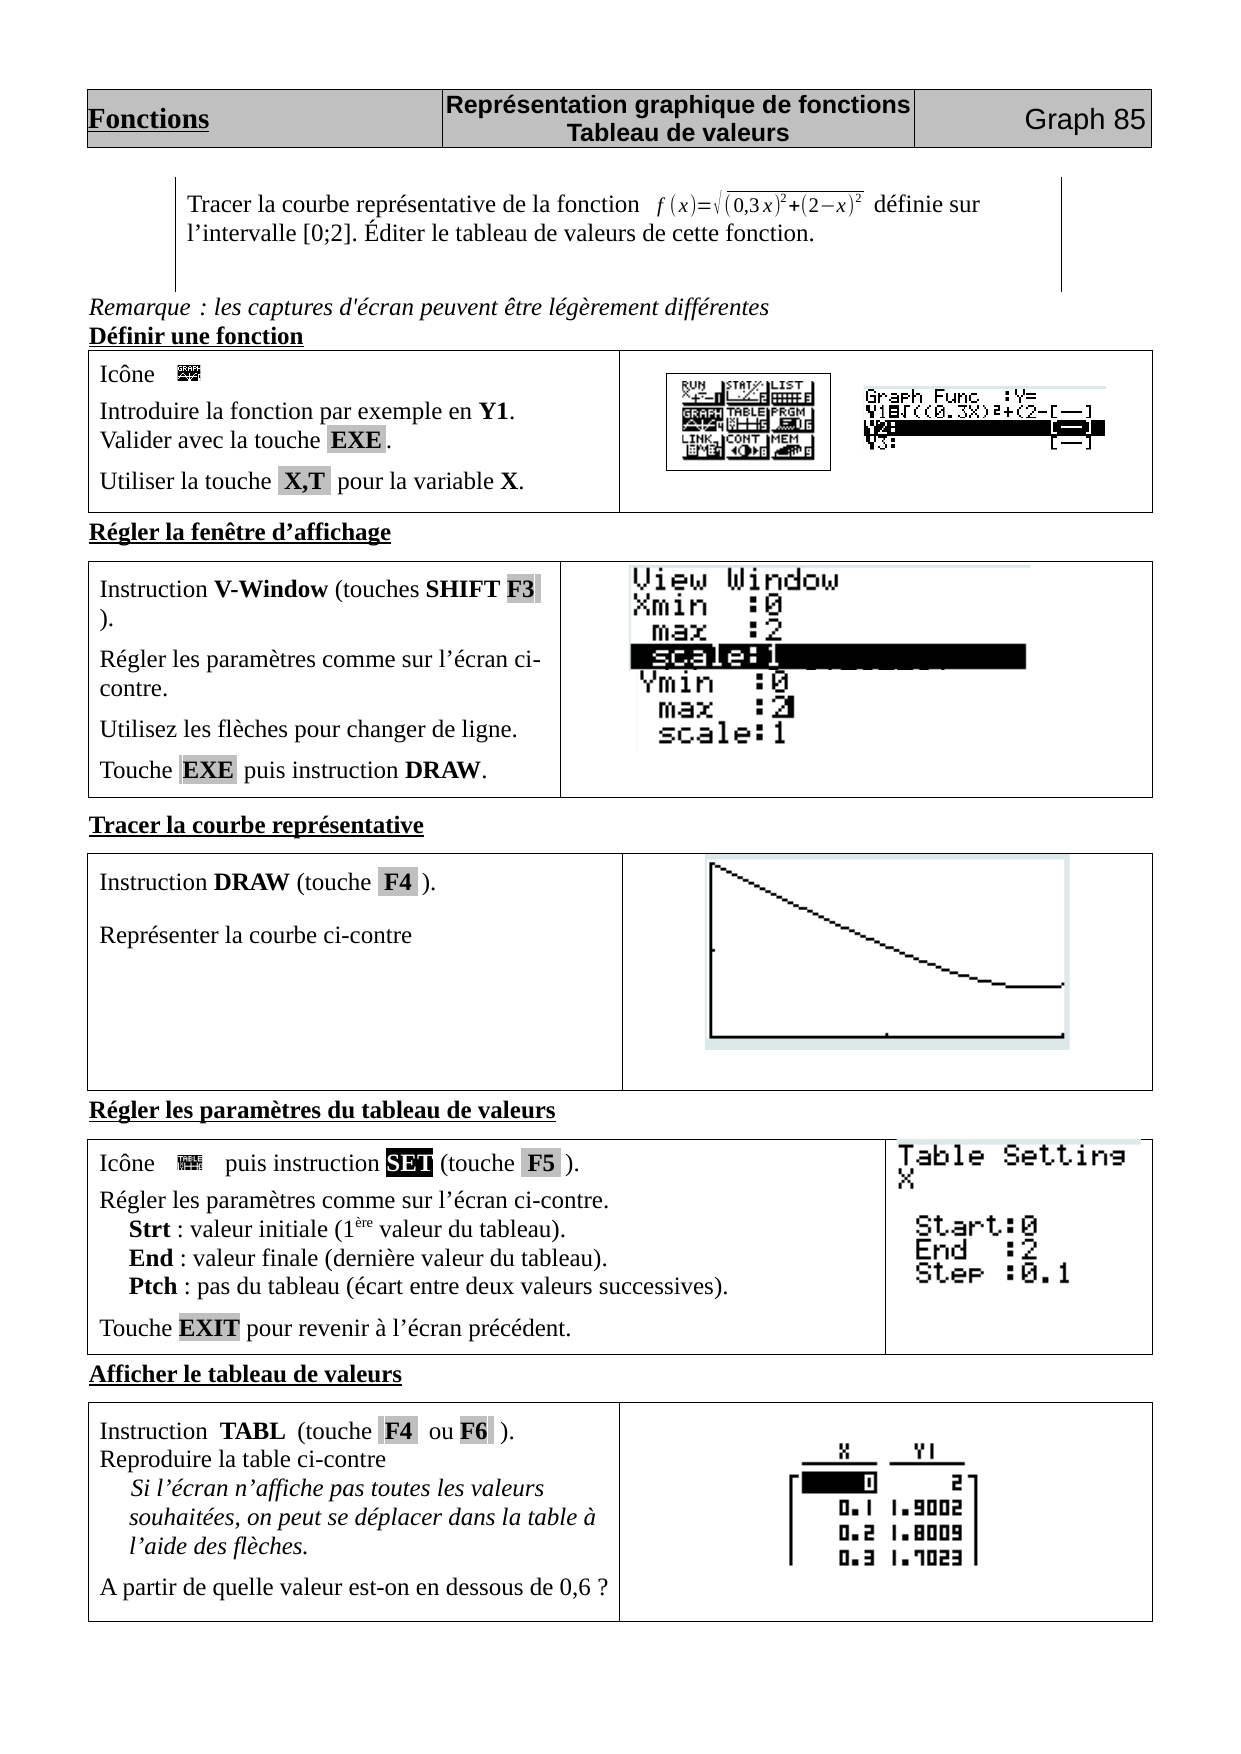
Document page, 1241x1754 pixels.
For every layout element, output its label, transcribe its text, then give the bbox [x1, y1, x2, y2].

picture [774, 1431, 998, 1580]
table_header [620, 351, 1152, 512]
text Définir une fonction [89, 321, 1151, 349]
picture [177, 1155, 203, 1170]
text Afficher le tableau de valeurs [89, 1359, 1151, 1388]
table_header Tracer la courbe représentative de la fonction définie sur l’intervalle [0;2]. Éditer le tableau de valeurs de cette fonction. [176, 177, 1061, 292]
picture [682, 381, 815, 462]
table_header Icône puis instruction SET (touche F5 ). Régler les paramètres comme sur l’écran ci-contre. Strt : valeur initiale (1ère valeur du tableau). End : valeur finale (dernière valeur du tableau). Ptch : pas du tableau (écart entre deux valeurs successives). Touche EXIT pour revenir à l’écran précédent. [88, 1140, 885, 1354]
table_header [886, 1140, 1152, 1354]
text Régler les paramètres du tableau de valeurs [89, 1096, 1151, 1124]
picture [704, 854, 1070, 1050]
text Remarque : les captures d'écran peuvent être légèrement différentes [89, 292, 1151, 321]
picture [863, 386, 1107, 450]
table_header [561, 562, 1152, 797]
table_header Instruction DRAW (touche F4 ). Représenter la courbe ci-contre [88, 854, 622, 1090]
picture [177, 365, 201, 381]
table_header Fonctions [88, 90, 442, 147]
text Régler la fenêtre d’affichage [89, 517, 1151, 546]
table_header Graph 85 [915, 90, 1151, 147]
table_header [87, 177, 175, 292]
table_header [623, 854, 1152, 1090]
table_header Icône Introduire la fonction par exemple en Y1. Valider avec la touche EXE . Utiliser la touche X,T pour la variable X. [89, 351, 619, 512]
picture [896, 1139, 1141, 1292]
table_header [620, 1403, 1152, 1621]
picture [628, 565, 1031, 750]
table_header Instruction V-Window (touches SHIFT F3 ). Régler les paramètres comme sur l’écran ci-contre. Utilisez les flèches pour changer de ligne. Touche EXE puis instruction DRAW. [89, 562, 560, 797]
table_header Instruction TABL (touche F4 ou F6 ). Reproduire la table ci-contre Si l’écran n’affiche pas toutes les valeurs souhaitées, on peut se déplacer dans la table à l’aide des flèches. A partir de quelle valeur est-on en dessous de 0,6 ? [89, 1403, 619, 1621]
text Tracer la courbe représentative [89, 810, 1151, 839]
table_header Représentation graphique de fonctions Tableau de valeurs [443, 90, 914, 147]
table_header [1062, 177, 1153, 292]
